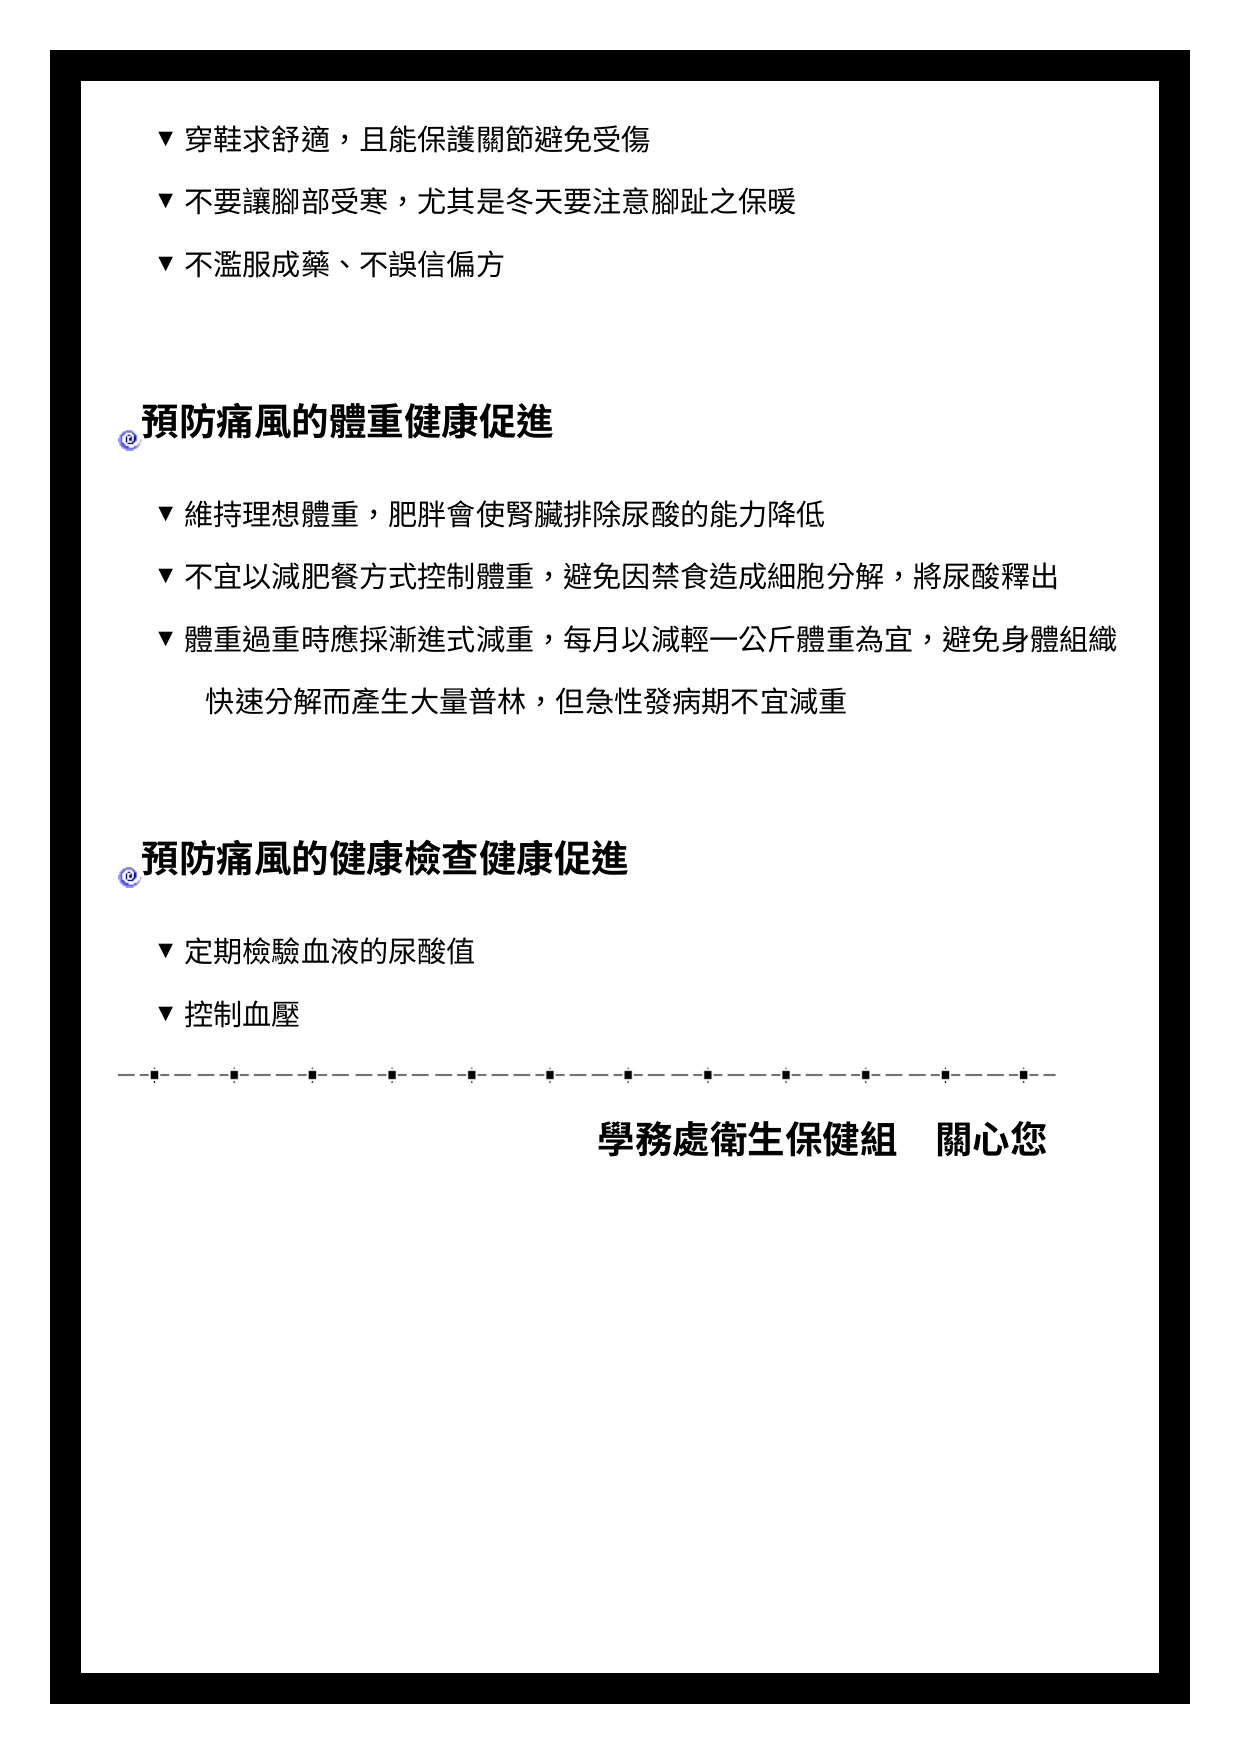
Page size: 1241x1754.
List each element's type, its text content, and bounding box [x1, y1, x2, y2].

text 預防痛風的健康檢查健康促進 [118, 783, 1122, 908]
text ▼ 控制血壓 [118, 971, 1122, 1096]
text ▼ 不要讓腳部受寒，尤其是冬天要注意腳趾之保暖 [118, 158, 1122, 221]
text 快速分解而產生大量普林，但急性發病期不宜減重 [118, 658, 1122, 721]
text 預防痛風的體重健康促進 [118, 346, 1122, 471]
text ▼ 體重過重時應採漸進式減重，每月以減輕一公斤體重為宜，避免身體組織 [118, 596, 1122, 658]
text ▼ 維持理想體重，肥胖會使腎臟排除尿酸的能力降低 [118, 471, 1122, 533]
text ▼ 穿鞋求舒適，且能保護關節避免受傷 [118, 96, 1122, 158]
text ▼ 不濫服成藥、不誤信偏方 [118, 221, 1122, 283]
text 學務處衛生保健組 關心您 [118, 1096, 1122, 1158]
text ▼ 不宜以減肥餐方式控制體重，避免因禁食造成細胞分解，將尿酸釋出 [118, 533, 1122, 596]
text ▼ 定期檢驗血液的尿酸值 [118, 908, 1122, 971]
